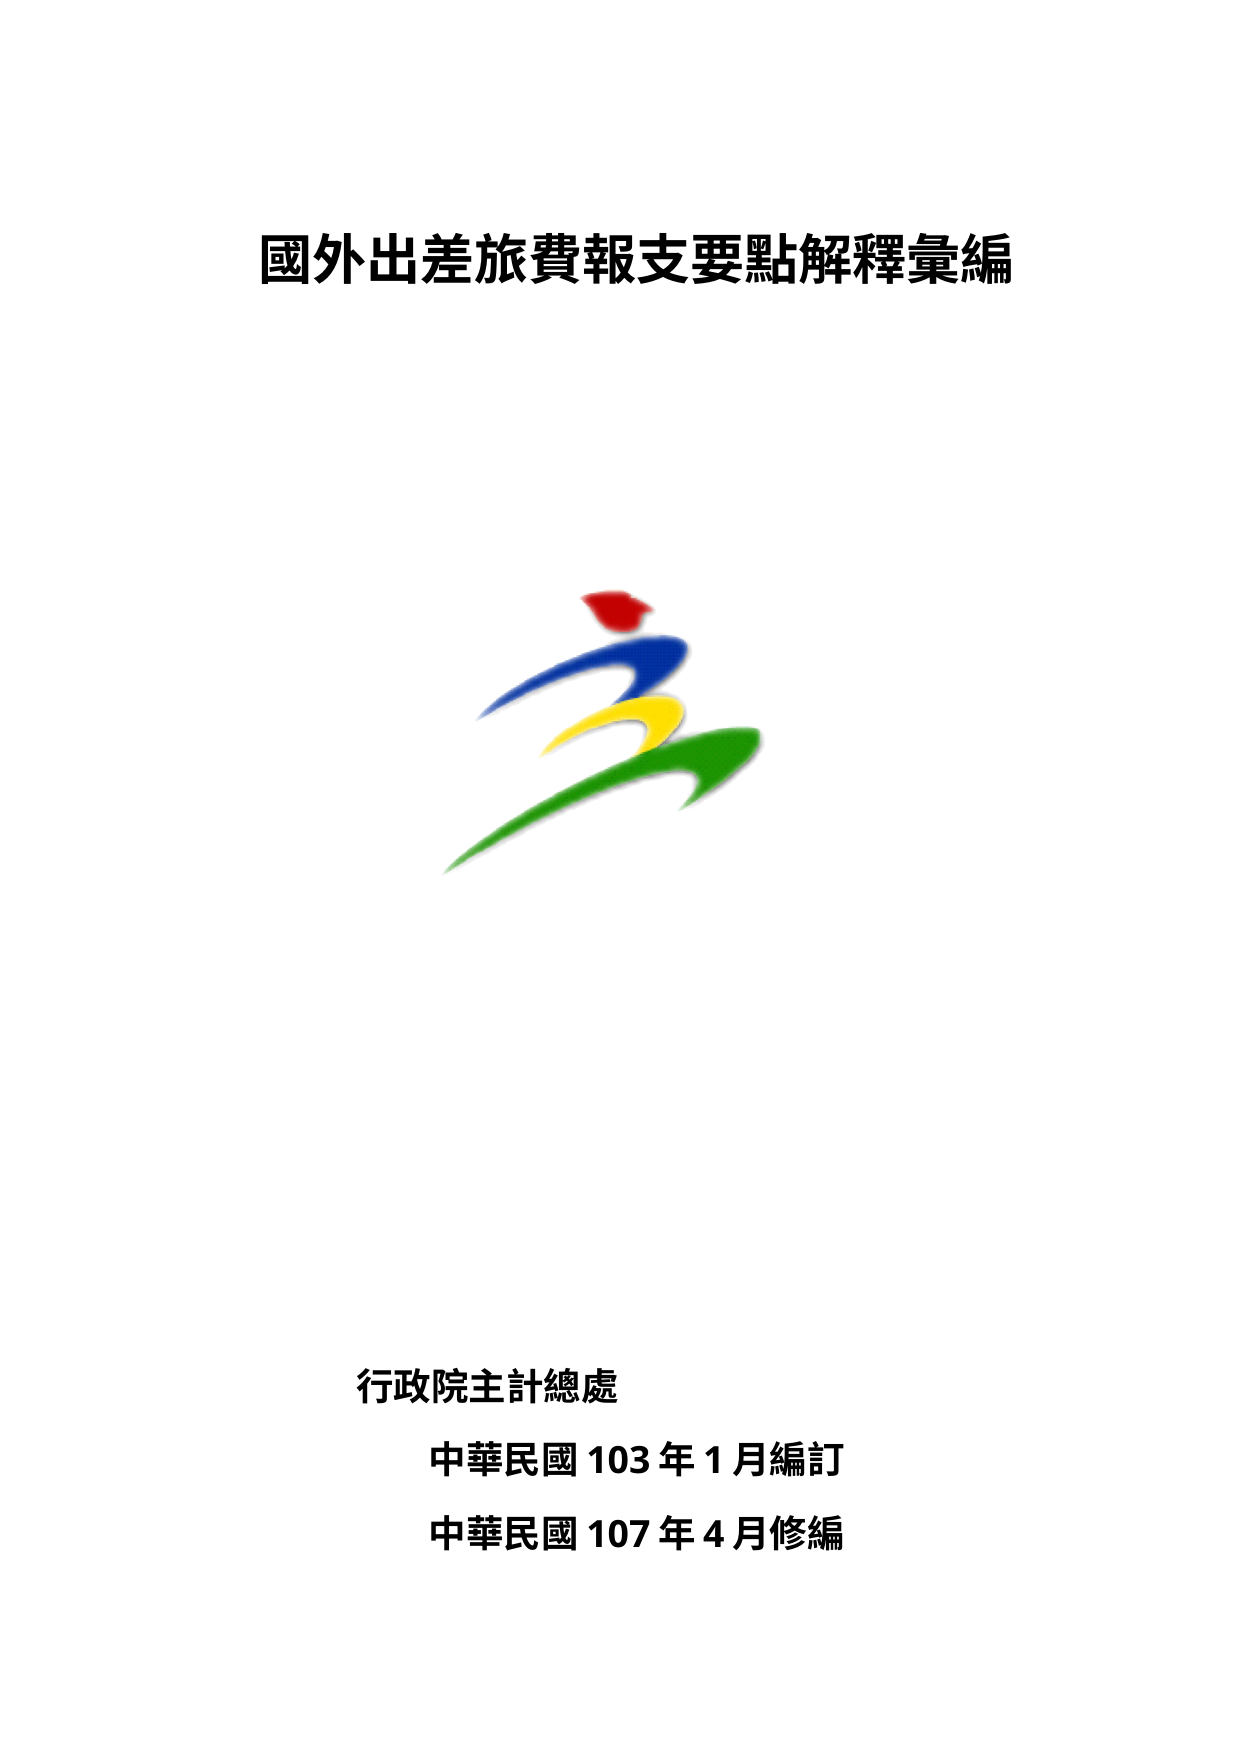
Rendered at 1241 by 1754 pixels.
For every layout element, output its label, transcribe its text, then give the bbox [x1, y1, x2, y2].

subtitle 國外出差旅費報支要點解釋彙編 [148, 217, 1125, 295]
picture [414, 572, 859, 926]
subtitle 行政院主計總處 [206, 1357, 1125, 1412]
subtitle 中華民國107年4月修編 [148, 1504, 1125, 1558]
subtitle 中華民國103年1月編訂 [148, 1430, 1125, 1485]
